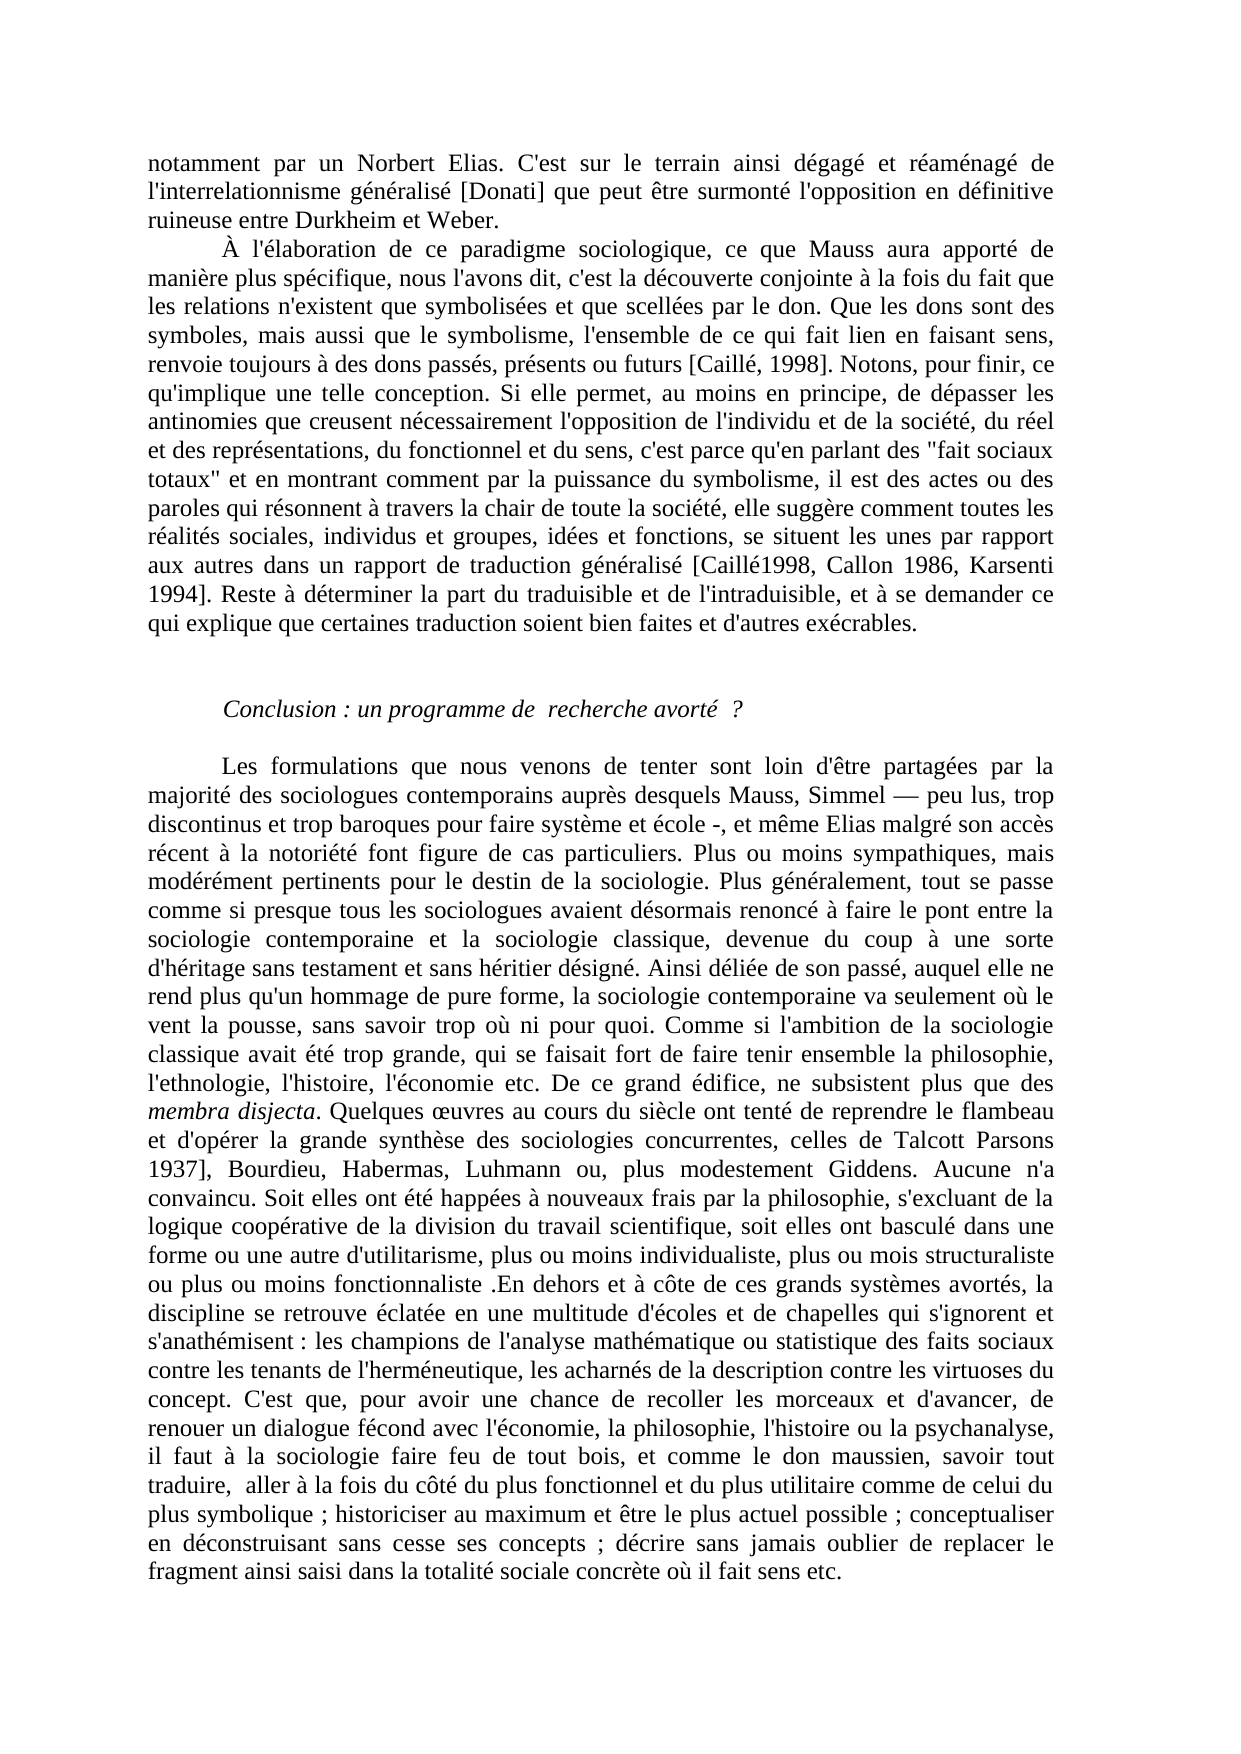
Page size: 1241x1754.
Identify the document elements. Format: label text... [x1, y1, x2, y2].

text Conclusion : un programme de recherche avorté ? [148, 694, 1055, 723]
text À l'élaboration de ce paradigme sociologique, ce que Mauss aura apporté de manière plus spécifique, nous l'avons dit, c'est la découverte conjointe à la fois du fait que les relations n'existent que symbolisées et que scellées par le don. Que les dons sont des symboles, mais aussi que le symbolisme, l'ensemble de ce qui fait lien en faisant sens, renvoie toujours à des dons passés, présents ou futurs [Caillé, 1998]. Notons, pour finir, ce qu'implique une telle conception. Si elle permet, au moins en principe, de dépasser les antinomies que creusent nécessairement l'opposition de l'individu et de la société, du réel et des représentations, du fonctionnel et du sens, c'est parce qu'en parlant des "fait sociaux totaux" et en montrant comment par la puissance du symbolisme, il est des actes ou des paroles qui résonnent à travers la chair de toute la société, elle suggère comment toutes les réalités sociales, individus et groupes, idées et fonctions, se situent les unes par rapport aux autres dans un rapport de traduction généralisé [Caillé1998, Callon 1986, Karsenti 1994]. Reste à déterminer la part du traduisible et de l'intraduisible, et à se demander ce qui explique que certaines traduction soient bien faites et d'autres exécrables. [148, 234, 1055, 636]
text notamment par un Norbert Elias. C'est sur le terrain ainsi dégagé et réaménagé de l'interrelationnisme généralisé [Donati] que peut être surmonté l'opposition en définitive ruineuse entre Durkheim et Weber. [148, 148, 1055, 234]
text Les formulations que nous venons de tenter sont loin d'être partagées par la majorité des sociologues contemporains auprès desquels Mauss, Simmel — peu lus, trop discontinus et trop baroques pour faire système et école -, et même Elias malgré son accès récent à la notoriété font figure de cas particuliers. Plus ou moins sympathiques, mais modérément pertinents pour le destin de la sociologie. Plus généralement, tout se passe comme si presque tous les sociologues avaient désormais renoncé à faire le pont entre la sociologie contemporaine et la sociologie classique, devenue du coup à une sorte d'héritage sans testament et sans héritier désigné. Ainsi déliée de son passé, auquel elle ne rend plus qu'un hommage de pure forme, la sociologie contemporaine va seulement où le vent la pousse, sans savoir trop où ni pour quoi. Comme si l'ambition de la sociologie classique avait été trop grande, qui se faisait fort de faire tenir ensemble la philosophie, l'ethnologie, l'histoire, l'économie etc. De ce grand édifice, ne subsistent plus que des membra disjecta. Quelques œuvres au cours du siècle ont tenté de reprendre le flambeau et d'opérer la grande synthèse des sociologies concurrentes, celles de Talcott Parsons 1937], Bourdieu, Habermas, Luhmann ou, plus modestement Giddens. Aucune n'a convaincu. Soit elles ont été happées à nouveaux frais par la philosophie, s'excluant de la logique coopérative de la division du travail scientifique, soit elles ont basculé dans une forme ou une autre d'utilitarisme, plus ou moins individualiste, plus ou mois structuraliste ou plus ou moins fonctionnaliste .En dehors et à côte de ces grands systèmes avortés, la discipline se retrouve éclatée en une multitude d'écoles et de chapelles qui s'ignorent et s'anathémisent : les champions de l'analyse mathématique ou statistique des faits sociaux contre les tenants de l'herméneutique, les acharnés de la description contre les virtuoses du concept. C'est que, pour avoir une chance de recoller les morceaux et d'avancer, de renouer un dialogue fécond avec l'économie, la philosophie, l'histoire ou la psychanalyse, il faut à la sociologie faire feu de tout bois, et comme le don maussien, savoir tout traduire, aller à la fois du côté du plus fonctionnel et du plus utilitaire comme de celui du plus symbolique ; historiciser au maximum et être le plus actuel possible ; conceptualiser en déconstruisant sans cesse ses concepts ; décrire sans jamais oublier de replacer le fragment ainsi saisi dans la totalité sociale concrète où il fait sens etc. [148, 751, 1055, 1585]
